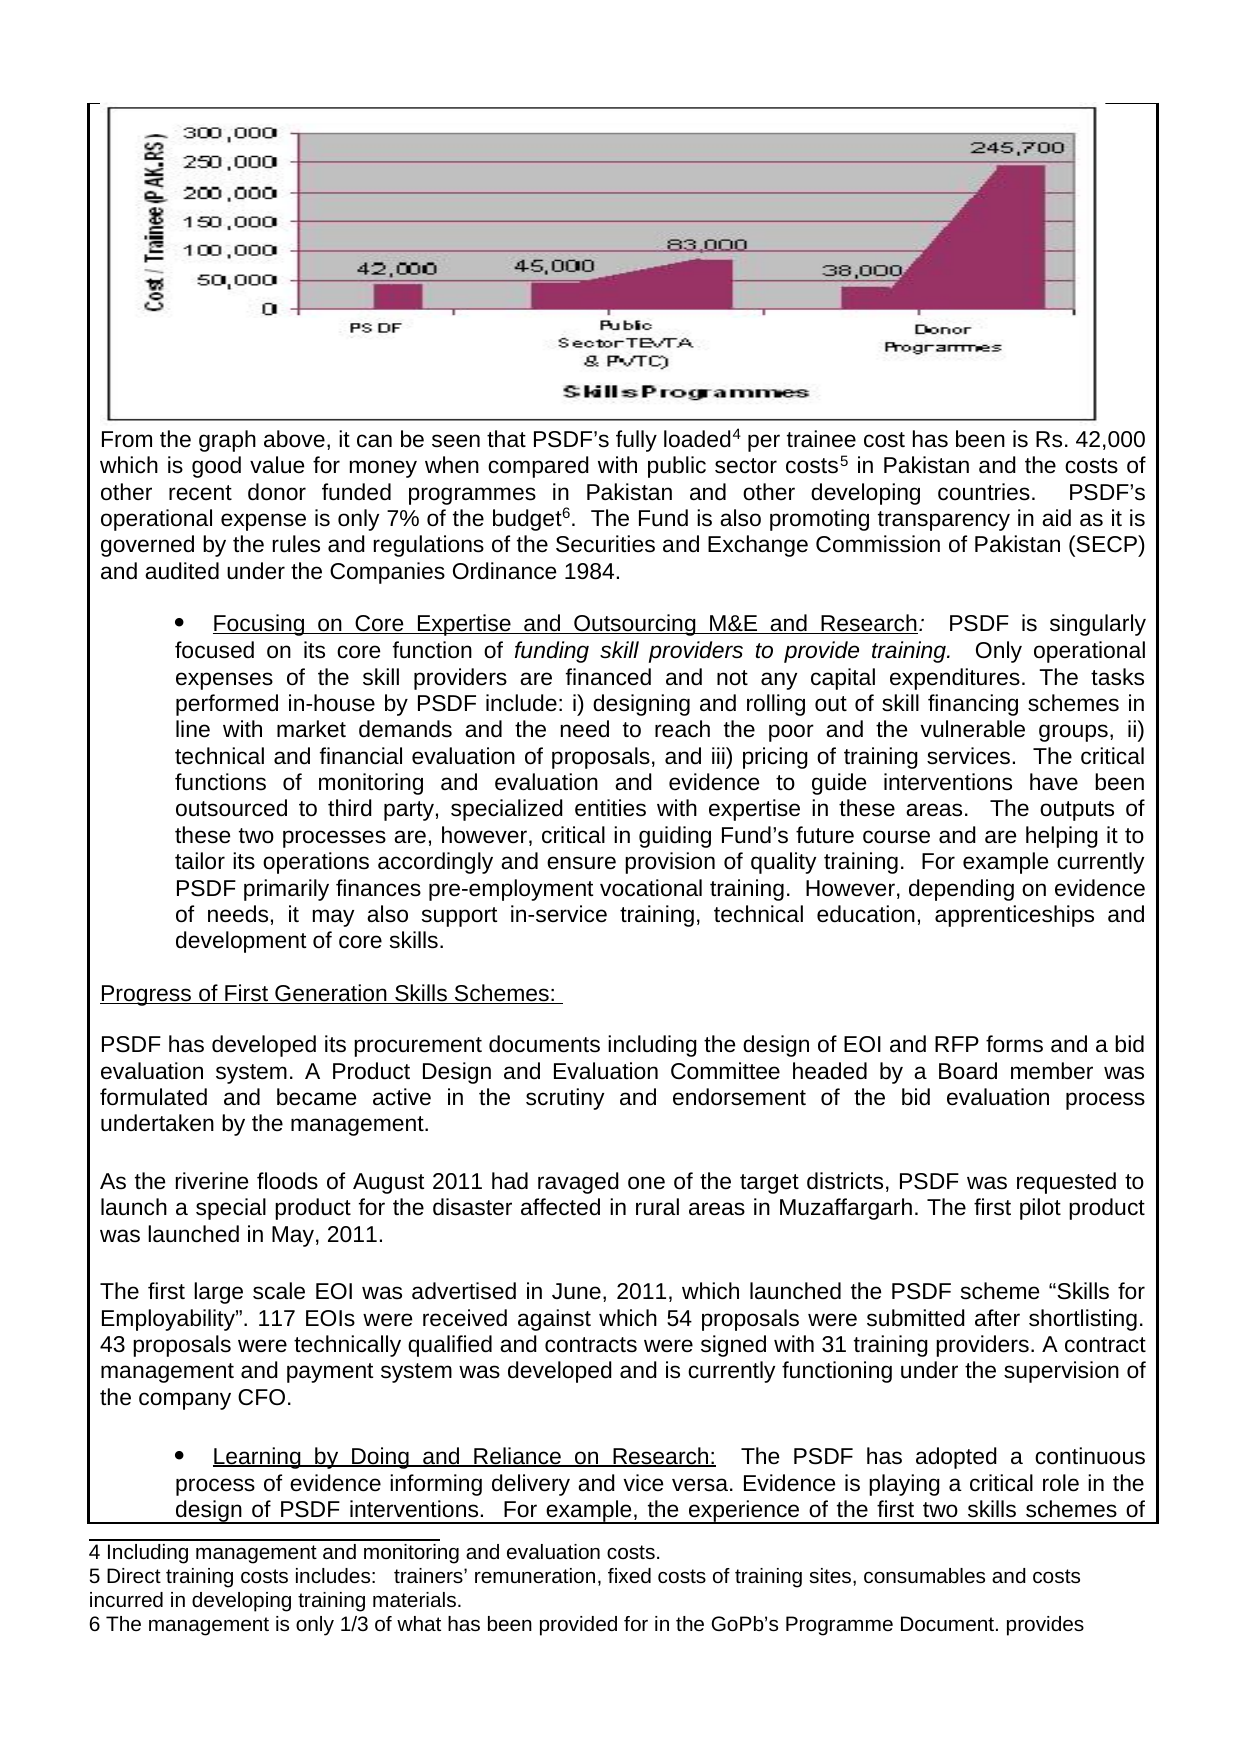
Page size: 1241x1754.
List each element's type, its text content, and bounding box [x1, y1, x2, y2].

table_cell From the graph above, it can be seen that PSDF’s fully loaded per trainee cost has been is Rs. 42,000 which is good value for money when compared with public sector costs in Pakistan and the costs of other recent donor funded programmes in Pakistan and other developing countries. PSDF’s operational expense is only 7% of the budget. The Fund is also promoting transparency in aid as it is governed by the rules and regulations of the Securities and Exchange Commission of Pakistan (SECP) and audited under the Companies Ordinance 1984. Focusing on Core Expertise and Outsourcing M&E and Research: PSDF is singularly focused on its core function of funding skill providers to provide training. Only operational expenses of the skill providers are financed and not any capital expenditures. The tasks performed in-house by PSDF include: i) designing and rolling out of skill financing schemes in line with market demands and the need to reach the poor and the vulnerable groups, ii) technical and financial evaluation of proposals, and iii) pricing of training services. The critical functions of monitoring and evaluation and evidence to guide interventions have been outsourced to third party, specialized entities with expertise in these areas. The outputs of these two processes are, however, critical in guiding Fund’s future course and are helping it to tailor its operations accordingly and ensure provision of quality training. For example currently PSDF primarily finances pre-employment vocational training. However, depending on evidence of needs, it may also support in-service training, technical education, apprenticeships and development of core skills. Progress of First Generation Skills Schemes: PSDF has developed its procurement documents including the design of EOI and RFP forms and a bid evaluation system. A Product Design and Evaluation Committee headed by a Board member was formulated and became active in the scrutiny and endorsement of the bid evaluation process undertaken by the management. As the riverine floods of August 2011 had ravaged one of the target districts, PSDF was requested to launch a special product for the disaster affected in rural areas in Muzaffargarh. The first pilot product was launched in May, 2011. The first large scale EOI was advertised in June, 2011, which launched the PSDF scheme “Skills for Employability”. 117 EOIs were received against which 54 proposals were submitted after shortlisting. 43 proposals were technically qualified and contracts were signed with 31 training providers. A contract management and payment system was developed and is currently functioning under the supervision of the company CFO. Learning by Doing and Reliance on Research: The PSDF has adopted a continuous process of evidence informing delivery and vice versa. Evidence is playing a critical role in the design of PSDF interventions. For example, the experience of the first two skills schemes of [90, 104, 1156, 1522]
